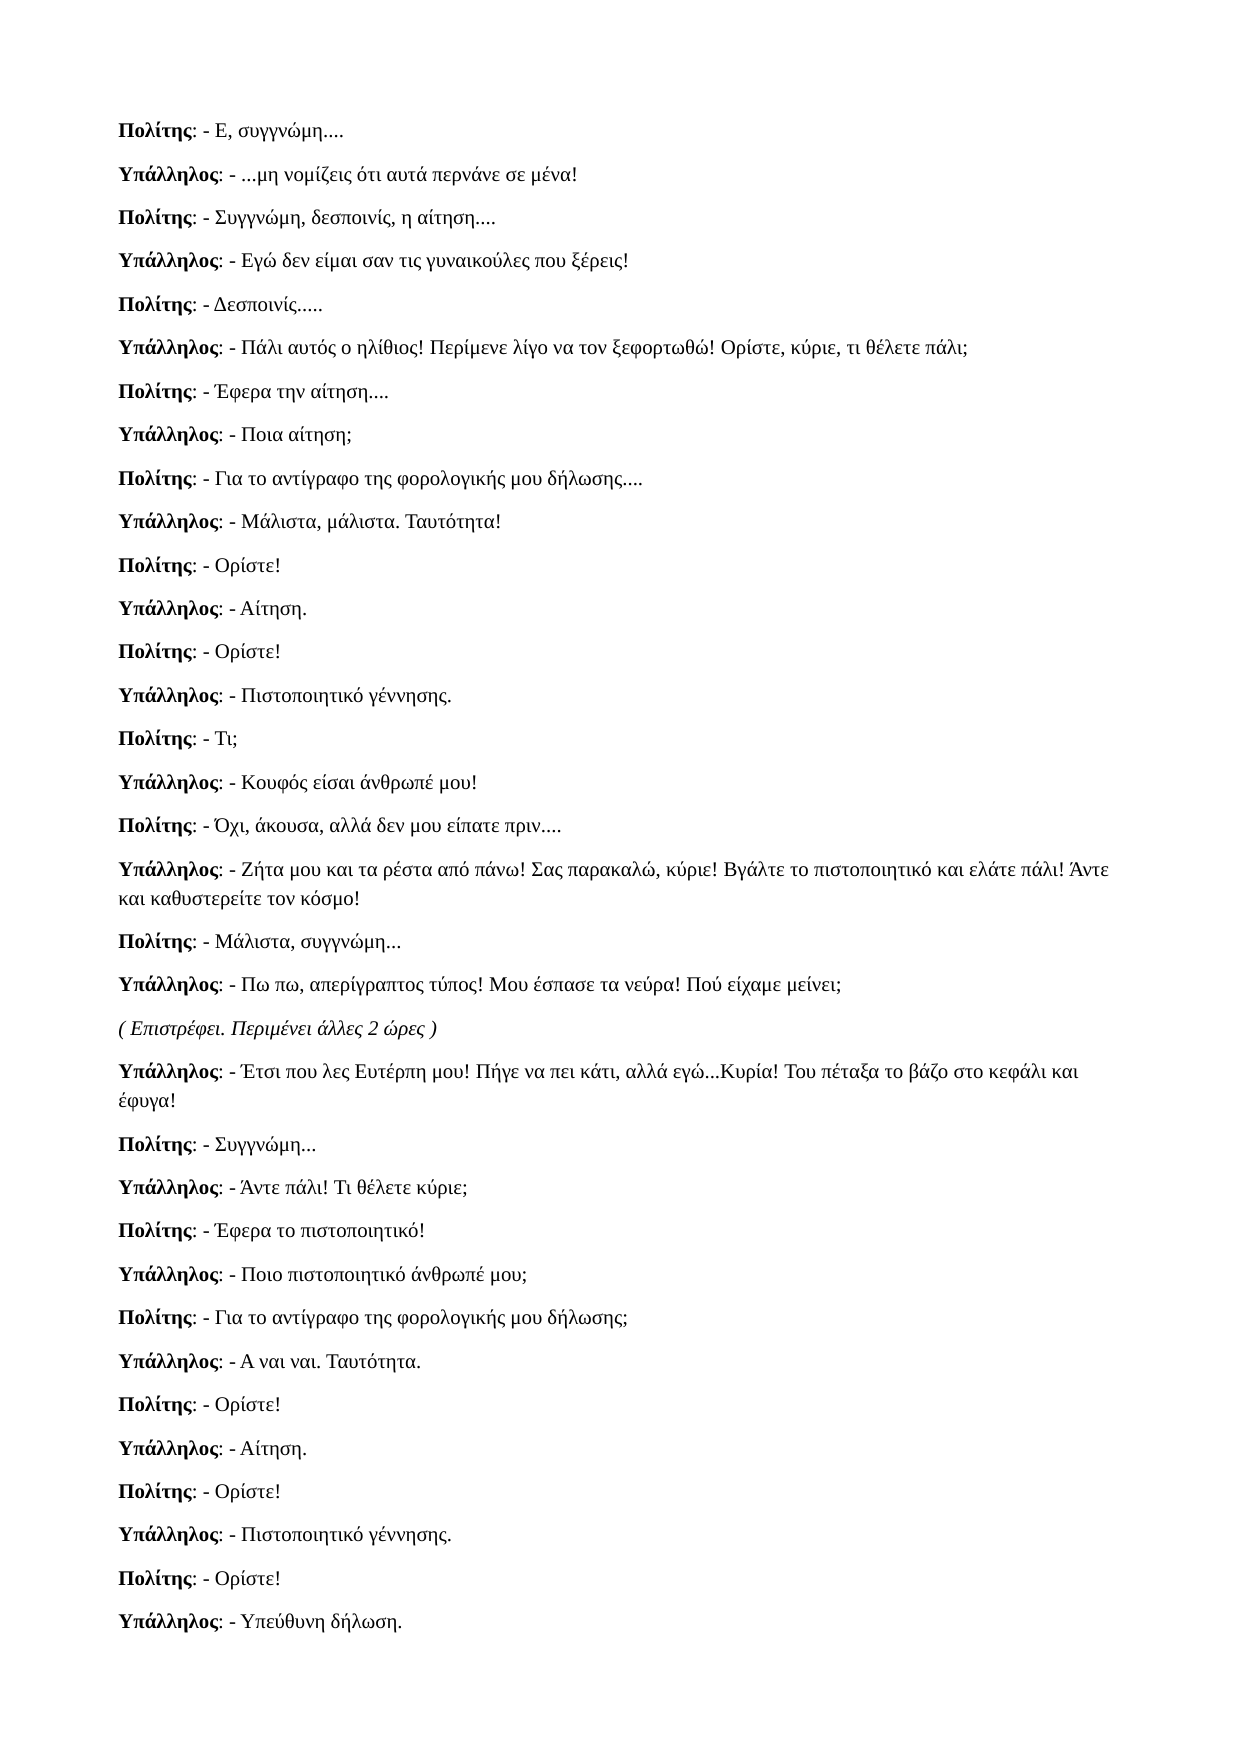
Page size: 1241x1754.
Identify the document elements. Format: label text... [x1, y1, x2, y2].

text Πολίτης: - Συγγνώμη, δεσποινίς, η αίτηση.... [118, 205, 1122, 229]
text Υπάλληλος: - Έτσι που λες Ευτέρπη μου! Πήγε να πει κάτι, αλλά εγώ...Κυρία! Του πέταξα το βάζο στο κεφάλι και έφυγα! [118, 1059, 1122, 1112]
text ( Επιστρέφει. Περιμένει άλλες 2 ώρες ) [118, 1016, 1122, 1040]
text Υπάλληλος: - Αίτηση. [118, 596, 1122, 620]
text Πολίτης: - Ορίστε! [118, 639, 1122, 663]
text Υπάλληλος: - Άντε πάλι! Τι θέλετε κύριε; [118, 1175, 1122, 1199]
text Πολίτης: - Ορίστε! [118, 1479, 1122, 1503]
text Υπάλληλος: - Α ναι ναι. Ταυτότητα. [118, 1349, 1122, 1373]
text Υπάλληλος: - Ποια αίτηση; [118, 422, 1122, 446]
text Πολίτης: - Ορίστε! [118, 1392, 1122, 1416]
text Υπάλληλος: - Αίτηση. [118, 1436, 1122, 1459]
text Υπάλληλος: - Ποιο πιστοποιητικό άνθρωπέ μου; [118, 1262, 1122, 1286]
text Πολίτης: - Τι; [118, 726, 1122, 750]
text Πολίτης: - Μάλιστα, συγγνώμη... [118, 929, 1122, 953]
text Υπάλληλος: - Πω πω, απερίγραπτος τύπος! Μου έσπασε τα νεύρα! Πού είχαμε μείνει; [118, 972, 1122, 996]
text Υπάλληλος: - Εγώ δεν είμαι σαν τις γυναικούλες που ξέρεις! [118, 248, 1122, 272]
text Υπάλληλος: - Υπεύθυνη δήλωση. [118, 1609, 1122, 1633]
text Πολίτης: - Για το αντίγραφο της φορολογικής μου δήλωσης; [118, 1305, 1122, 1329]
text Υπάλληλος: - Πιστοποιητικό γέννησης. [118, 1522, 1122, 1546]
text Πολίτης: - Για το αντίγραφο της φορολογικής μου δήλωσης.... [118, 466, 1122, 490]
text Υπάλληλος: - Πάλι αυτός ο ηλίθιος! Περίμενε λίγο να τον ξεφορτωθώ! Ορίστε, κύριε, τι θέλετε πάλι; [118, 335, 1122, 359]
text Υπάλληλος: - Ζήτα μου και τα ρέστα από πάνω! Σας παρακαλώ, κύριε! Βγάλτε το πιστοποιητικό και ελάτε πάλι! Άντε και καθυστερείτε τον κόσμο! [118, 857, 1122, 909]
text Υπάλληλος: - Μάλιστα, μάλιστα. Ταυτότητα! [118, 509, 1122, 533]
text Πολίτης: - Ορίστε! [118, 1566, 1122, 1590]
text Υπάλληλος: - Πιστοποιητικό γέννησης. [118, 683, 1122, 707]
text Πολίτης: - Δεσποινίς..... [118, 292, 1122, 316]
text Πολίτης: - Έφερα την αίτηση.... [118, 379, 1122, 403]
text Πολίτης: - Ορίστε! [118, 552, 1122, 577]
text Υπάλληλος: - Κουφός είσαι άνθρωπέ μου! [118, 770, 1122, 794]
text Πολίτης: - Όχι, άκουσα, αλλά δεν μου είπατε πριν.... [118, 813, 1122, 837]
text Υπάλληλος: - ...μη νομίζεις ότι αυτά περνάνε σε μένα! [118, 162, 1122, 186]
text Πολίτης: - Ε, συγγνώμη.... [118, 118, 1122, 142]
text Πολίτης: - Συγγνώμη... [118, 1131, 1122, 1156]
text Πολίτης: - Έφερα το πιστοποιητικό! [118, 1218, 1122, 1242]
